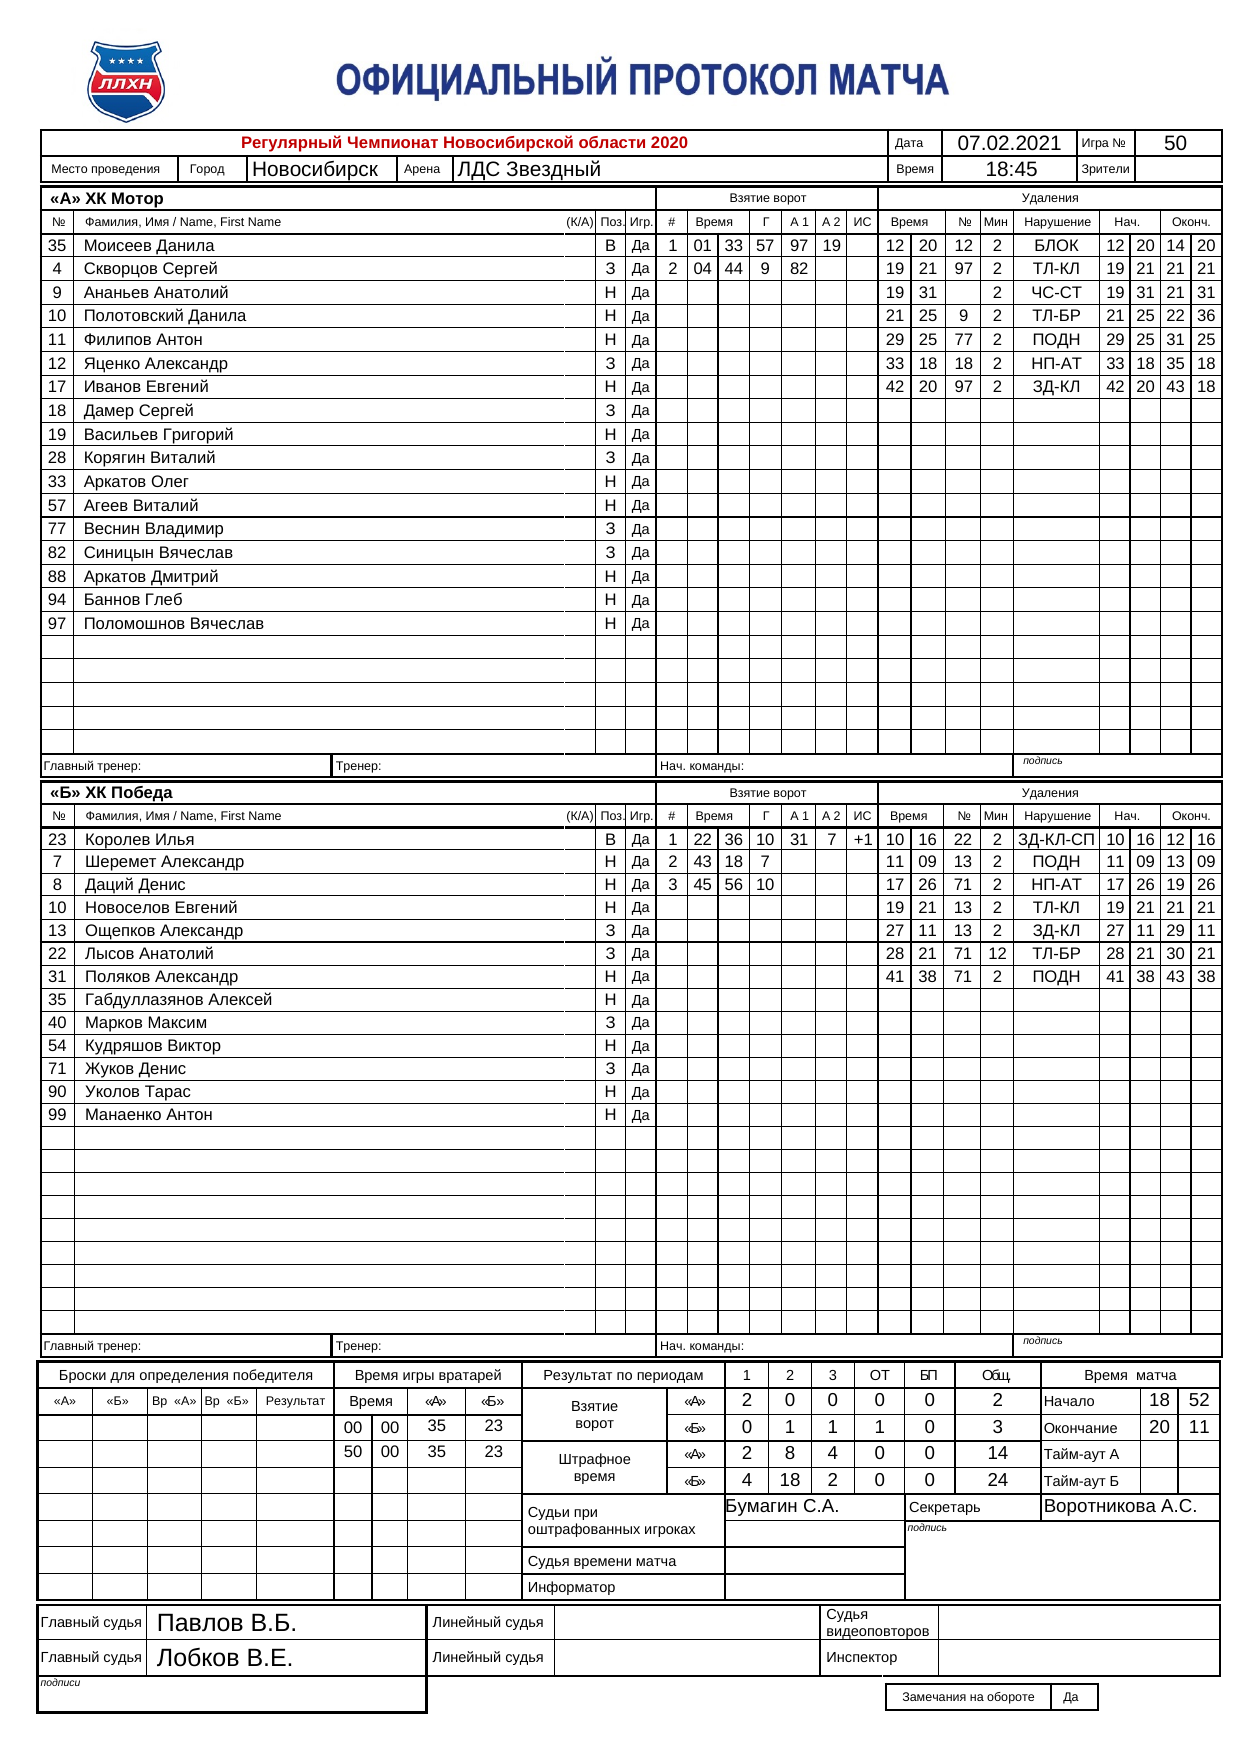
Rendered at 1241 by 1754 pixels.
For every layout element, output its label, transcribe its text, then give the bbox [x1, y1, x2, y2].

table_cell [883, 1677, 1220, 1681]
table_cell [1179, 1468, 1219, 1493]
table_cell [782, 1265, 815, 1287]
table_cell Тайм-аут А [1042, 1441, 1140, 1467]
table_cell 7 [42, 850, 74, 872]
table_cell 22 [1161, 305, 1190, 327]
table_cell 20 [1131, 376, 1160, 398]
table_cell [1131, 541, 1160, 564]
table_cell [816, 989, 846, 1011]
table_cell 0 [769, 1389, 811, 1413]
table_cell 11 [912, 920, 943, 941]
table_cell подпись [1014, 1335, 1221, 1356]
table_cell 3 [657, 874, 687, 895]
table_cell Н [596, 423, 625, 445]
table_cell [1014, 1288, 1099, 1310]
table_cell 12 [879, 235, 910, 256]
table_cell [750, 565, 781, 587]
table_cell [1192, 1219, 1221, 1241]
table_cell [816, 257, 846, 280]
table_cell [719, 376, 749, 398]
table_cell [816, 896, 846, 918]
table_header Взятие ворот [657, 188, 877, 209]
table_cell [565, 470, 595, 493]
table_cell [1100, 470, 1129, 493]
table_cell [1014, 659, 1099, 682]
table_cell [719, 305, 749, 327]
table_cell [688, 1242, 717, 1264]
table_cell [657, 376, 687, 398]
table_cell 71 [944, 966, 980, 987]
table_cell [257, 1574, 333, 1599]
table_cell [1192, 423, 1221, 445]
table_cell [847, 1288, 877, 1310]
table_cell [782, 588, 815, 611]
table_cell 90 [42, 1081, 74, 1103]
table_cell Да [626, 494, 655, 516]
table_cell Н [596, 328, 625, 351]
table_cell [719, 352, 749, 374]
table_cell 2 [981, 235, 1013, 256]
table_cell Ананьев Анатолий [74, 281, 564, 303]
table_cell [719, 399, 749, 422]
table_cell [1100, 1173, 1129, 1195]
table_cell Штрафное время [523, 1442, 666, 1493]
table_cell [202, 1494, 256, 1520]
table_cell [657, 423, 687, 445]
table_cell 23 [466, 1441, 521, 1467]
table_cell [719, 423, 749, 445]
table_cell [1131, 1173, 1160, 1195]
table_cell Баннов Глеб [74, 588, 564, 611]
table_cell [719, 1058, 749, 1079]
table_cell [596, 1219, 625, 1241]
table_cell [981, 399, 1013, 422]
table_cell [42, 1196, 74, 1218]
table_cell [726, 1521, 904, 1546]
table_cell [1100, 612, 1129, 634]
table_cell [719, 1173, 749, 1195]
table_cell [688, 376, 717, 398]
table_cell [1014, 730, 1099, 753]
table_cell [1161, 1104, 1190, 1126]
table_cell 28 [879, 943, 910, 964]
table_cell 25 [1131, 305, 1160, 327]
table_cell [565, 850, 595, 872]
table_cell [750, 376, 781, 398]
table_cell З [596, 352, 625, 374]
table_cell [719, 541, 749, 564]
table_cell [847, 352, 877, 374]
table_cell [750, 470, 781, 493]
table_cell [750, 1265, 781, 1287]
table_cell ТЛ-КЛ [1014, 896, 1099, 918]
table_cell [912, 1219, 943, 1241]
table_cell [750, 612, 781, 634]
table_cell 11 [1131, 920, 1160, 941]
table_cell [75, 1219, 564, 1241]
table_cell [912, 730, 945, 753]
table_cell [879, 1311, 910, 1333]
table_cell В [596, 235, 625, 256]
table_cell 71 [944, 874, 980, 895]
table_cell [719, 1035, 749, 1057]
table_cell Зрители [1078, 157, 1134, 181]
table_cell 21 [912, 943, 943, 964]
table_cell Уколов Тарас [75, 1081, 564, 1103]
table_cell 0 [905, 1415, 954, 1440]
table_cell [912, 1311, 943, 1333]
table_cell 31 [1161, 328, 1190, 351]
table_cell [782, 376, 815, 398]
table_cell [688, 730, 717, 753]
table_cell [1131, 730, 1160, 753]
table_cell Габдуллазянов Алексей [75, 989, 564, 1011]
table_cell [148, 1574, 201, 1599]
table_cell 29 [879, 328, 910, 351]
table_cell Место проведения [42, 157, 177, 181]
table_cell [688, 636, 717, 658]
table_cell [688, 920, 717, 941]
table_cell [981, 565, 1013, 587]
table_cell [1192, 446, 1221, 469]
table_cell [688, 328, 717, 351]
table_cell [202, 1547, 256, 1573]
table_cell [1179, 1441, 1219, 1467]
table_cell [1161, 518, 1190, 540]
table_cell 01 [688, 235, 717, 256]
table_cell 99 [42, 1104, 74, 1126]
table_cell 12 [1100, 235, 1129, 256]
table_cell [750, 707, 781, 729]
table_cell [1100, 1012, 1129, 1033]
table_cell [750, 989, 781, 1011]
table_cell Г [750, 211, 781, 233]
table_cell [688, 446, 717, 469]
table_header Дата [889, 131, 941, 155]
table_cell [782, 281, 815, 303]
table_cell [750, 943, 781, 964]
table_cell 52 [1179, 1389, 1219, 1413]
table_cell [944, 1265, 980, 1287]
table_header Общ. [956, 1363, 1040, 1387]
table_cell 82 [782, 257, 815, 280]
table_cell [879, 659, 910, 682]
table_cell [1014, 683, 1099, 706]
table_cell [750, 636, 781, 658]
table_cell [726, 1575, 904, 1599]
table_cell [596, 636, 625, 658]
table_cell [657, 920, 687, 941]
table_cell [946, 565, 980, 587]
table_cell [565, 1288, 595, 1310]
table_cell [1161, 989, 1190, 1011]
table_cell [1100, 446, 1129, 469]
table_cell [847, 1196, 877, 1218]
table_cell [750, 1219, 781, 1241]
table_cell 45 [688, 874, 717, 895]
table_header Игра № [1078, 131, 1134, 155]
table_cell [750, 281, 781, 303]
table_cell ЗД-КЛ [1014, 920, 1099, 941]
table_cell [719, 470, 749, 493]
table_cell [657, 1173, 687, 1195]
table_cell 14 [1161, 235, 1190, 256]
table_cell [946, 518, 980, 540]
table_cell [1131, 1081, 1160, 1103]
table_cell [1192, 518, 1221, 540]
table_cell [981, 1173, 1013, 1195]
table_cell [981, 1081, 1013, 1103]
table_cell [750, 1127, 781, 1149]
table_cell [657, 1219, 687, 1241]
table_cell [816, 1104, 846, 1126]
table_cell [565, 829, 595, 849]
table_cell [847, 683, 877, 706]
table_cell 21 [1100, 305, 1129, 327]
table_cell ПОДН [1014, 328, 1099, 351]
table_cell 1 [855, 1415, 904, 1440]
table_cell Линейный судья [428, 1640, 554, 1675]
table_cell Начало [1042, 1389, 1140, 1413]
table_cell [847, 1219, 877, 1241]
table_cell [816, 1311, 846, 1333]
table_cell [335, 1574, 371, 1599]
table_cell [688, 399, 717, 422]
table_cell 11 [1192, 920, 1221, 941]
table_cell [816, 1012, 846, 1033]
table_cell [719, 730, 749, 753]
table_cell Время [688, 211, 749, 233]
table_cell 36 [1192, 305, 1221, 327]
table_cell [782, 1173, 815, 1195]
table_cell [750, 399, 781, 422]
table_cell Главный судья [39, 1606, 146, 1639]
table_cell [816, 612, 846, 634]
table_cell [1192, 1081, 1221, 1103]
table_cell 41 [879, 966, 910, 987]
table_cell 4 [726, 1468, 768, 1493]
table_cell Да [626, 541, 655, 564]
table_cell 17 [1100, 874, 1129, 895]
table_cell [879, 1127, 910, 1149]
table_cell [565, 1035, 595, 1057]
table_cell [981, 1150, 1013, 1172]
table_cell [93, 1574, 147, 1599]
table_cell [782, 1127, 815, 1149]
table_cell Васильев Григорий [74, 423, 564, 445]
table_cell [1131, 636, 1160, 658]
table_cell 2 [981, 966, 1013, 987]
table_cell [719, 1127, 749, 1149]
table_cell [912, 470, 945, 493]
table_cell [1131, 470, 1160, 493]
table_cell [816, 1265, 846, 1287]
table_cell [847, 850, 877, 872]
table_cell [1014, 1196, 1099, 1218]
table_cell [657, 1012, 687, 1033]
table_cell [1100, 1196, 1129, 1218]
table_cell [565, 328, 595, 351]
table_cell [1141, 1468, 1177, 1493]
table_cell [1131, 399, 1160, 422]
table_cell [847, 470, 877, 493]
table_cell А 1 [782, 211, 815, 233]
table_cell [1014, 565, 1099, 587]
table_cell [782, 850, 815, 872]
table_cell [946, 612, 980, 634]
table_cell [879, 707, 910, 729]
table_cell 36 [719, 829, 749, 849]
table_cell [1100, 989, 1129, 1011]
table_cell Да [626, 1012, 655, 1033]
table_cell Новосибирск [248, 157, 396, 181]
table_cell Даций Денис [75, 874, 564, 895]
table_cell 33 [1100, 352, 1129, 374]
table_cell [42, 636, 73, 658]
table_cell Лобков В.Е. [147, 1640, 425, 1675]
table_cell Время [688, 805, 749, 826]
table_cell 26 [912, 874, 943, 895]
table_cell [1192, 588, 1221, 611]
table_cell 13 [944, 850, 980, 872]
table_cell Воротникова А.С. [1042, 1495, 1219, 1520]
table_cell «Б» [668, 1468, 724, 1493]
table_cell [879, 1265, 910, 1287]
table_cell 0 [855, 1468, 904, 1493]
table_cell [719, 1104, 749, 1126]
table_cell [879, 1196, 910, 1218]
table_cell Яценко Александр [74, 352, 564, 374]
table_cell [1161, 423, 1190, 445]
table_cell [847, 1012, 877, 1033]
table_cell [1131, 1196, 1160, 1218]
table_cell [688, 470, 717, 493]
table_cell 9 [42, 281, 73, 303]
table_cell [912, 1081, 943, 1103]
table_cell Скворцов Сергей [74, 257, 564, 280]
table_cell [596, 707, 625, 729]
table_cell 33 [42, 470, 73, 493]
table_cell 12 [1161, 829, 1190, 849]
table_cell [1100, 1242, 1129, 1264]
table_cell [1014, 1058, 1099, 1079]
table_cell [657, 281, 687, 303]
table_cell [782, 943, 815, 964]
table_cell 22 [688, 829, 717, 849]
table_cell 22 [42, 943, 74, 964]
table_cell Взятие ворот [523, 1389, 666, 1440]
table_cell [373, 1521, 407, 1546]
table_cell [944, 1219, 980, 1241]
table_cell [816, 707, 846, 729]
table_cell [626, 1265, 655, 1287]
table_cell [1161, 612, 1190, 634]
table_cell Нарушение [1014, 211, 1099, 233]
table_cell [847, 423, 877, 445]
table_cell 20 [1192, 235, 1221, 256]
table_cell [1131, 446, 1160, 469]
table_cell [750, 1012, 781, 1033]
table_cell [847, 966, 877, 987]
table_cell 29 [1100, 328, 1129, 351]
table_cell [75, 1173, 564, 1195]
table_cell [1192, 1265, 1221, 1287]
table_cell 16 [912, 829, 943, 849]
table_cell [912, 1127, 943, 1149]
table_cell [816, 470, 846, 493]
table_cell [847, 896, 877, 918]
table_cell [750, 1196, 781, 1218]
table_cell 0 [855, 1389, 904, 1413]
table_cell [981, 683, 1013, 706]
table_cell [626, 1150, 655, 1172]
table_cell [816, 565, 846, 587]
table_cell ПОДН [1014, 850, 1099, 872]
table_cell 41 [1100, 966, 1129, 987]
table_cell 20 [1141, 1415, 1177, 1440]
table_cell [782, 1196, 815, 1218]
table_cell Н [596, 874, 625, 895]
table_cell Да [626, 829, 655, 849]
table_cell [565, 1012, 595, 1033]
table_cell 25 [912, 328, 945, 351]
table_cell [816, 874, 846, 895]
table_cell [39, 1416, 92, 1440]
table_cell [42, 1127, 74, 1149]
table_header Взятие ворот [657, 783, 877, 803]
table_cell [335, 1494, 371, 1520]
table_cell [42, 707, 73, 729]
table_cell З [596, 1058, 625, 1079]
table_cell [466, 1494, 521, 1520]
table_cell [626, 707, 655, 729]
table_cell [847, 730, 877, 753]
table_cell 13 [944, 920, 980, 941]
table_cell Судьи при оштрафованных игроках [523, 1495, 724, 1546]
table_cell [782, 1219, 815, 1241]
table_cell [565, 257, 595, 280]
table_cell Да [626, 399, 655, 422]
table_cell [657, 1035, 687, 1057]
table_cell [565, 352, 595, 374]
table_cell [719, 1150, 749, 1172]
table_cell Да [626, 257, 655, 280]
table_cell [148, 1494, 201, 1520]
table_cell [657, 1058, 687, 1079]
table_cell [1014, 612, 1099, 634]
table_cell [75, 1150, 564, 1172]
table_cell [1192, 636, 1221, 658]
table_cell [93, 1521, 147, 1546]
table_cell [912, 636, 945, 658]
table_cell Филипов Антон [74, 328, 564, 351]
table_cell [1131, 518, 1160, 540]
table_cell 31 [42, 966, 74, 987]
table_cell 7 [750, 850, 781, 872]
table_cell [335, 1547, 371, 1573]
table_cell [688, 281, 717, 303]
table_cell 0 [905, 1389, 954, 1413]
table_cell [202, 1468, 256, 1493]
table_cell 1 [812, 1415, 854, 1440]
table_cell [596, 1242, 625, 1264]
table_cell [1131, 565, 1160, 587]
table_cell 2 [981, 920, 1013, 941]
table_cell [1014, 636, 1099, 658]
table_cell [1161, 470, 1190, 493]
table_cell [202, 1574, 256, 1599]
table_cell 10 [42, 896, 74, 918]
table_cell № [946, 211, 980, 233]
table_cell [1014, 494, 1099, 516]
table_cell [1192, 707, 1221, 729]
table_cell [912, 1288, 943, 1310]
table_cell 57 [42, 494, 73, 516]
table_cell 42 [879, 376, 910, 398]
table_cell 28 [42, 446, 73, 469]
table_cell 0 [905, 1468, 954, 1493]
table_cell [657, 612, 687, 634]
table_cell [1100, 588, 1129, 611]
table_cell 19 [42, 423, 73, 445]
table_cell [816, 966, 846, 987]
table_cell [408, 1521, 465, 1546]
table_cell [816, 281, 846, 303]
table_cell [944, 1150, 980, 1172]
table_cell [782, 1150, 815, 1172]
table_cell [257, 1441, 333, 1467]
table_cell [750, 966, 781, 987]
table_cell [1014, 399, 1099, 422]
table_cell [1100, 730, 1129, 753]
table_cell Н [596, 989, 625, 1011]
table_cell [981, 423, 1013, 445]
table_cell 35 [1161, 352, 1190, 374]
table_cell [946, 399, 980, 422]
table_cell [782, 305, 815, 327]
table_cell [782, 1058, 815, 1079]
table_cell [750, 1104, 781, 1126]
table_cell [750, 1058, 781, 1079]
table_header ОТ [855, 1363, 904, 1387]
table_cell 33 [719, 235, 749, 256]
table_cell Тайм-аут Б [1042, 1468, 1140, 1493]
table_cell [912, 494, 945, 516]
table_cell [912, 446, 945, 469]
table_cell [719, 659, 749, 682]
table_cell ЗД-КЛ [1014, 376, 1099, 398]
table_cell подпись [1014, 755, 1221, 776]
table_cell [257, 1547, 333, 1573]
table_cell [719, 446, 749, 469]
table_cell 35 [42, 989, 74, 1011]
table_cell 11 [879, 850, 910, 872]
table_cell 2 [981, 850, 1013, 872]
table_cell [719, 588, 749, 611]
table_cell [981, 541, 1013, 564]
table_cell 25 [912, 305, 945, 327]
table_cell 19 [1100, 257, 1129, 280]
table_cell [657, 1104, 687, 1126]
table_cell [688, 896, 717, 918]
table_cell [1161, 565, 1190, 587]
table_cell [1161, 1265, 1190, 1287]
table_cell [981, 1242, 1013, 1264]
table_header Удаления [879, 783, 1221, 803]
table_cell [688, 1173, 717, 1195]
table_cell Арена [398, 157, 452, 181]
table_cell [466, 1547, 521, 1573]
table_cell З [596, 257, 625, 280]
table_cell [981, 470, 1013, 493]
table_cell 29 [1161, 920, 1190, 941]
table_cell [879, 1150, 910, 1172]
table_cell [750, 494, 781, 516]
table_cell Фамилия, Имя / Name, First Name [74, 211, 565, 233]
table_cell [782, 966, 815, 987]
table_cell [565, 399, 595, 422]
table_cell 18 [42, 399, 73, 422]
table_cell Жуков Денис [75, 1058, 564, 1079]
table_cell [946, 636, 980, 658]
table_cell Нарушение [1014, 805, 1099, 826]
table_cell Н [596, 281, 625, 303]
table_cell 21 [1131, 943, 1160, 964]
table_cell [42, 1288, 74, 1310]
table_cell [626, 659, 655, 682]
table_cell [782, 896, 815, 918]
table_cell [816, 1242, 846, 1264]
table_cell [944, 1173, 980, 1195]
table_cell [688, 1081, 717, 1103]
table_cell [565, 494, 595, 516]
table_cell [719, 1196, 749, 1218]
table_cell [1161, 399, 1190, 422]
table_cell 9 [750, 257, 781, 280]
table_cell [847, 1104, 877, 1126]
table_cell 2 [981, 829, 1013, 849]
table_cell [1131, 1150, 1160, 1172]
table_cell 43 [688, 850, 717, 872]
table_cell [847, 874, 877, 895]
table_cell [879, 1173, 910, 1195]
table_cell 18 [1192, 376, 1221, 398]
table_cell [1131, 1035, 1160, 1057]
table_cell 35 [408, 1441, 465, 1467]
table_cell Нач. команды: [657, 1335, 1012, 1356]
table_cell [946, 707, 980, 729]
table_cell [944, 1311, 980, 1333]
table_cell [1161, 1127, 1190, 1149]
table_cell [719, 1311, 749, 1333]
table_cell [1131, 1242, 1160, 1264]
table_cell [816, 1081, 846, 1103]
table_cell 20 [912, 376, 945, 398]
table_cell [750, 1035, 781, 1057]
table_cell ТЛ-КЛ [1014, 257, 1099, 280]
table_cell Нач. [1100, 211, 1160, 233]
table_cell [75, 1196, 564, 1218]
table_cell [879, 518, 910, 540]
table_cell Да [626, 423, 655, 445]
table_cell 77 [946, 328, 980, 351]
table_cell 38 [1131, 966, 1160, 987]
table_cell 17 [879, 874, 910, 895]
table_cell 8 [42, 874, 74, 895]
table_cell [657, 730, 687, 753]
table_cell 21 [1192, 896, 1221, 918]
table_cell # [657, 805, 687, 826]
table_cell [946, 423, 980, 445]
table_cell 2 [812, 1468, 854, 1493]
table_cell [750, 1173, 781, 1195]
table_cell [782, 541, 815, 564]
table_cell [1192, 1150, 1221, 1172]
table_cell НП-АТ [1014, 874, 1099, 895]
table_cell [1014, 470, 1099, 493]
table_cell 18 [1192, 352, 1221, 374]
table_cell Тренер: [333, 1335, 655, 1356]
table_cell Да [626, 920, 655, 941]
table_cell [1192, 494, 1221, 516]
table_cell [565, 1150, 595, 1172]
table_cell [879, 1012, 910, 1033]
table_cell 10 [750, 829, 781, 849]
table_cell [750, 659, 781, 682]
table_cell [981, 1012, 1013, 1033]
table_cell [879, 683, 910, 706]
table_cell [1161, 1196, 1190, 1218]
table_cell [1161, 1288, 1190, 1310]
table_cell [688, 943, 717, 964]
table_cell [626, 1196, 655, 1218]
table_cell 8 [769, 1442, 811, 1467]
table_cell Н [596, 470, 625, 493]
table_cell [912, 588, 945, 611]
table_cell [688, 612, 717, 634]
table_cell [1192, 541, 1221, 564]
table_cell 21 [912, 257, 945, 280]
table_cell Время [879, 211, 945, 233]
table_cell [946, 541, 980, 564]
table_cell [1014, 1219, 1099, 1241]
table_cell (К/А) [565, 211, 595, 233]
table_cell [688, 989, 717, 1011]
table_cell [719, 989, 749, 1011]
table_cell [74, 659, 564, 682]
table_header Время матча [1042, 1363, 1219, 1387]
table_cell Оконч. [1161, 805, 1221, 826]
table_cell [565, 1311, 595, 1333]
table_cell [946, 683, 980, 706]
table_cell [657, 896, 687, 918]
table_cell [657, 305, 687, 327]
table_cell 16 [1131, 829, 1160, 849]
table_cell [981, 989, 1013, 1011]
table_cell 2 [981, 874, 1013, 895]
table_cell 21 [912, 896, 943, 918]
table_cell [688, 1196, 717, 1218]
table_cell [1192, 399, 1221, 422]
table_cell [816, 376, 846, 398]
table_cell [1136, 157, 1221, 181]
table_cell (К/А) [565, 805, 595, 826]
table_cell [74, 636, 564, 658]
table_cell [657, 707, 687, 729]
table_cell [912, 707, 945, 729]
table_cell [879, 588, 910, 611]
table_cell [816, 446, 846, 469]
table_cell [1161, 1242, 1190, 1264]
table_cell [688, 423, 717, 445]
table_cell [1192, 1012, 1221, 1033]
table_cell [847, 235, 877, 256]
table_cell [944, 1035, 980, 1057]
table_cell [912, 565, 945, 587]
table_cell [879, 1288, 910, 1310]
table_cell [148, 1521, 201, 1546]
table_cell [688, 518, 717, 540]
table_cell [74, 730, 564, 753]
table_cell [847, 1035, 877, 1057]
table_cell [565, 1058, 595, 1079]
table_cell Н [596, 1081, 625, 1103]
table_cell [944, 1012, 980, 1033]
table_cell [657, 1311, 687, 1333]
table_cell [1131, 1058, 1160, 1079]
table_cell В [596, 829, 625, 849]
table_cell [912, 1242, 943, 1264]
table_cell [626, 683, 655, 706]
table_cell [373, 1468, 407, 1493]
table_cell Кудряшов Виктор [75, 1035, 564, 1057]
table_cell 10 [1100, 829, 1129, 849]
table_cell [782, 659, 815, 682]
table_cell [782, 565, 815, 587]
table_cell 31 [782, 829, 815, 849]
table_cell [688, 541, 717, 564]
table_cell Да [626, 565, 655, 587]
table_cell «А» [668, 1389, 724, 1413]
table_cell [912, 1173, 943, 1195]
table_cell [1100, 1127, 1129, 1149]
table_cell 2 [726, 1389, 768, 1413]
table_cell Да [626, 1058, 655, 1079]
table_cell 09 [912, 850, 943, 872]
table_cell [1192, 1058, 1221, 1079]
table_cell подписи [39, 1677, 425, 1711]
table_cell 97 [946, 257, 980, 280]
table_cell [657, 659, 687, 682]
table_cell [750, 518, 781, 540]
table_cell [719, 1242, 749, 1264]
table_cell [816, 588, 846, 611]
table_cell [688, 1058, 717, 1079]
table_cell [335, 1521, 371, 1546]
table_cell [1014, 1104, 1099, 1126]
table_cell [912, 1058, 943, 1079]
table_cell ТЛ-БР [1014, 305, 1099, 327]
table_cell [202, 1416, 256, 1440]
table_cell [1192, 1127, 1221, 1149]
table_cell [912, 1150, 943, 1172]
table_cell Инспектор [821, 1640, 938, 1675]
table_cell 77 [42, 518, 73, 540]
table_cell [1161, 1035, 1190, 1057]
table_cell [688, 966, 717, 987]
table_cell [1192, 683, 1221, 706]
table_cell [816, 636, 846, 658]
table_cell +1 [847, 829, 877, 849]
table_cell 71 [944, 943, 980, 964]
table_cell [816, 1219, 846, 1241]
table_cell [879, 494, 910, 516]
table_cell З [596, 518, 625, 540]
table_cell 4 [42, 257, 73, 280]
table_cell 19 [879, 896, 910, 918]
table_cell [688, 565, 717, 587]
table_cell [1131, 1311, 1160, 1333]
table_cell [565, 707, 595, 729]
table_cell [565, 235, 595, 256]
table_cell [1131, 423, 1160, 445]
table_cell Поломошнов Вячеслав [74, 612, 564, 634]
table_cell 13 [944, 896, 980, 918]
table_header 50 [1136, 131, 1221, 155]
table_cell [912, 1104, 943, 1126]
table_cell [719, 966, 749, 987]
table_header «А» ХК Мотор [42, 188, 655, 209]
table_cell [816, 399, 846, 422]
table_cell [555, 1606, 819, 1639]
table_cell Поз. [596, 211, 625, 233]
table_cell [816, 683, 846, 706]
table_cell [596, 1173, 625, 1195]
table_cell [42, 1173, 74, 1195]
table_cell [782, 399, 815, 422]
table_cell [657, 399, 687, 422]
table_cell Да [626, 281, 655, 303]
table_cell ИС [847, 805, 877, 826]
table_cell [816, 1035, 846, 1057]
table_cell [596, 659, 625, 682]
table_cell Да [626, 896, 655, 918]
table_cell 17 [42, 376, 73, 398]
table_cell [816, 305, 846, 327]
table_cell [1100, 1311, 1129, 1333]
table_cell 43 [1161, 376, 1190, 398]
table_cell 43 [1161, 966, 1190, 987]
table_cell [202, 1521, 256, 1546]
table_header Замечания на обороте [887, 1685, 1050, 1709]
table_cell 26 [1131, 874, 1160, 895]
table_cell 00 [373, 1441, 407, 1467]
table_cell [782, 328, 815, 351]
table_cell 16 [1192, 829, 1221, 849]
table_cell [657, 470, 687, 493]
table_cell [565, 636, 595, 658]
table_cell [657, 1127, 687, 1149]
table_cell 21 [1131, 896, 1160, 918]
table_cell [750, 423, 781, 445]
table_header 2 [769, 1363, 811, 1387]
table_cell 14 [956, 1442, 1040, 1467]
table_cell 71 [42, 1058, 74, 1079]
table_cell Время [879, 805, 943, 826]
table_cell [981, 446, 1013, 469]
table_cell [1131, 1288, 1160, 1310]
table_cell [750, 588, 781, 611]
table_cell [879, 730, 910, 753]
table_cell 11 [1100, 850, 1129, 872]
table_cell [847, 494, 877, 516]
table_cell [782, 470, 815, 493]
table_cell [466, 1468, 521, 1493]
table_cell [42, 1219, 74, 1241]
table_cell [816, 352, 846, 374]
table_cell [847, 305, 877, 327]
table_cell [782, 352, 815, 374]
table_cell Окончание [1042, 1415, 1140, 1440]
table_cell 21 [1131, 257, 1160, 280]
table_cell [944, 1288, 980, 1310]
table_cell [750, 896, 781, 918]
table_cell Н [596, 896, 625, 918]
table_cell [782, 518, 815, 540]
table_cell 21 [1161, 257, 1190, 280]
table_header 07.02.2021 [943, 131, 1076, 155]
table_cell 35 [42, 235, 73, 256]
table_cell Аркатов Дмитрий [74, 565, 564, 587]
table_cell [565, 874, 595, 895]
table_cell 21 [1192, 943, 1221, 964]
table_cell Полотовский Данила [74, 305, 564, 327]
table_cell [42, 1311, 74, 1333]
table_cell [1100, 518, 1129, 540]
table_cell Да [626, 376, 655, 398]
table_cell [1192, 1173, 1221, 1195]
table_cell [565, 588, 595, 611]
table_cell Марков Максим [75, 1012, 564, 1033]
table_cell Вр «А» [148, 1389, 201, 1413]
table_cell [657, 1242, 687, 1264]
table_cell [879, 636, 910, 658]
table_cell Н [596, 850, 625, 872]
table_cell 2 [981, 896, 1013, 918]
table_cell 18 [1131, 352, 1160, 374]
table_cell [750, 541, 781, 564]
table_cell ТЛ-БР [1014, 943, 1099, 964]
table_cell Да [626, 874, 655, 895]
table_cell [1192, 1311, 1221, 1333]
table_cell [1014, 1173, 1099, 1195]
table_cell [626, 1288, 655, 1310]
table_cell [847, 1173, 877, 1195]
table_cell [688, 305, 717, 327]
table_cell [750, 1242, 781, 1264]
table_cell [816, 1150, 846, 1172]
table_cell 20 [912, 235, 945, 256]
table_cell Судья времени матча [523, 1548, 724, 1573]
table_cell 21 [1161, 281, 1190, 303]
table_cell [565, 966, 595, 987]
table_cell 56 [719, 874, 749, 895]
table_cell [946, 588, 980, 611]
table_cell [257, 1468, 333, 1493]
table_cell 11 [1179, 1415, 1219, 1440]
table_cell [912, 989, 943, 1011]
table_cell [719, 1265, 749, 1287]
table_cell [565, 1081, 595, 1103]
table_cell [847, 989, 877, 1011]
table_cell 12 [42, 352, 73, 374]
table_cell [879, 612, 910, 634]
table_cell [657, 588, 687, 611]
table_cell 57 [750, 235, 781, 256]
table_cell [782, 1311, 815, 1333]
table_cell Да [626, 518, 655, 540]
table_cell Синицын Вячеслав [74, 541, 564, 564]
table_cell [1131, 683, 1160, 706]
table_cell [782, 683, 815, 706]
table_cell Шеремет Александр [75, 850, 564, 872]
table_cell Корягин Виталий [74, 446, 564, 469]
table_cell [981, 636, 1013, 658]
table_cell 9 [946, 305, 980, 327]
table_cell Н [596, 494, 625, 516]
table_cell [657, 636, 687, 658]
table_cell 2 [657, 850, 687, 872]
table_cell [816, 1058, 846, 1079]
table_cell [816, 541, 846, 564]
table_cell [373, 1494, 407, 1520]
table_cell [719, 612, 749, 634]
table_cell [688, 494, 717, 516]
table_cell [1161, 1012, 1190, 1033]
table_cell [750, 1081, 781, 1103]
table_cell [688, 588, 717, 611]
table_cell [816, 423, 846, 445]
table_cell [847, 1058, 877, 1079]
table_cell [657, 966, 687, 987]
table_cell [782, 446, 815, 469]
table_cell [93, 1441, 147, 1467]
table_cell «А» [408, 1389, 465, 1413]
table_cell [981, 588, 1013, 611]
table_cell [657, 943, 687, 964]
table_cell [816, 920, 846, 941]
table_header Регулярный Чемпионат Новосибирской области 2020 [42, 131, 887, 155]
table_header 3 [812, 1363, 854, 1387]
table_cell 26 [1192, 874, 1221, 895]
table_cell [565, 612, 595, 634]
table_cell [879, 989, 910, 1011]
table_cell [1161, 1219, 1190, 1241]
table_cell [596, 1288, 625, 1310]
table_cell 18:45 [943, 157, 1076, 181]
table_cell [847, 376, 877, 398]
table_cell 09 [1131, 850, 1160, 872]
table_cell 31 [912, 281, 945, 303]
table_cell [879, 1242, 910, 1264]
table_cell [565, 446, 595, 469]
table_cell Манаенко Антон [75, 1104, 564, 1126]
table_cell [879, 1035, 910, 1057]
table_cell [816, 328, 846, 351]
table_cell 0 [726, 1415, 768, 1440]
table_cell [912, 541, 945, 564]
table_cell [42, 683, 73, 706]
table_cell [782, 636, 815, 658]
table_cell [944, 1242, 980, 1264]
table_cell [657, 565, 687, 587]
table_cell [202, 1441, 256, 1467]
table_cell [1131, 1012, 1160, 1033]
table_cell Н [596, 1104, 625, 1126]
table_cell [816, 850, 846, 872]
table_cell [74, 683, 564, 706]
table_cell НП-АТ [1014, 352, 1099, 374]
table_header БП [905, 1363, 954, 1387]
table_cell Время [335, 1389, 407, 1413]
table_cell «Б» [93, 1389, 147, 1413]
table_cell [596, 1196, 625, 1218]
table_cell [1192, 1035, 1221, 1057]
table_cell [981, 707, 1013, 729]
table_cell 27 [879, 920, 910, 941]
table_cell [565, 896, 595, 918]
table_cell Нач. команды: [657, 755, 1012, 776]
table_cell [981, 1058, 1013, 1079]
table_cell Иванов Евгений [74, 376, 564, 398]
table_cell 54 [42, 1035, 74, 1057]
table_cell 12 [946, 235, 980, 256]
table_cell 19 [1100, 281, 1129, 303]
table_cell [596, 1311, 625, 1333]
table_cell [1192, 565, 1221, 587]
table_cell 10 [42, 305, 73, 327]
table_cell 31 [1192, 281, 1221, 303]
table_cell [596, 730, 625, 753]
table_cell 1 [657, 235, 687, 256]
table_cell [782, 1288, 815, 1310]
table_cell [847, 636, 877, 658]
table_cell 00 [335, 1416, 371, 1440]
table_cell [816, 659, 846, 682]
table_cell № [944, 805, 980, 826]
table_cell [879, 541, 910, 564]
table_cell [782, 1035, 815, 1057]
table_cell [912, 518, 945, 540]
table_cell [75, 1288, 564, 1310]
table_cell 1 [769, 1415, 811, 1440]
table_cell 18 [769, 1468, 811, 1493]
table_cell 21 [879, 305, 910, 327]
table_cell [816, 1288, 846, 1310]
table_cell [946, 730, 980, 753]
table_cell [1100, 494, 1129, 516]
table_cell [879, 446, 910, 469]
table_cell Да [626, 1035, 655, 1057]
table_cell Да [626, 989, 655, 1011]
table_cell [719, 896, 749, 918]
table_cell Да [626, 612, 655, 634]
table_cell [1100, 1150, 1129, 1172]
table_cell 2 [981, 376, 1013, 398]
table_cell [1014, 1035, 1099, 1057]
table_cell [1161, 730, 1190, 753]
table_cell Н [596, 565, 625, 587]
table_cell 94 [42, 588, 73, 611]
table_cell Новоселов Евгений [75, 896, 564, 918]
table_cell [981, 1127, 1013, 1149]
table_cell [1100, 659, 1129, 682]
table_cell Веснин Владимир [74, 518, 564, 540]
table_cell [847, 943, 877, 964]
table_cell [1014, 707, 1099, 729]
table_cell Лысов Анатолий [75, 943, 564, 964]
table_cell [335, 1468, 371, 1493]
table_cell [847, 1242, 877, 1264]
table_cell [688, 1311, 717, 1333]
table_cell [879, 1058, 910, 1079]
table_cell 2 [956, 1389, 1040, 1413]
table_cell [1100, 423, 1129, 445]
table_cell [42, 659, 73, 682]
table_cell З [596, 920, 625, 941]
table_cell [657, 1150, 687, 1172]
table_cell [565, 541, 595, 564]
table_cell [782, 920, 815, 941]
table_cell Да [626, 966, 655, 987]
table_cell [1161, 541, 1190, 564]
table_cell [1192, 1242, 1221, 1264]
table_cell [1100, 399, 1129, 422]
table_cell [847, 399, 877, 422]
table_cell [1192, 612, 1221, 634]
table_cell [565, 305, 595, 327]
table_cell [657, 1081, 687, 1103]
table_cell [1192, 470, 1221, 493]
table_cell [565, 1265, 595, 1287]
table_cell [981, 612, 1013, 634]
table_cell [782, 989, 815, 1011]
table_cell [847, 1311, 877, 1333]
table_cell Главный тренер: [42, 755, 330, 776]
table_cell [981, 1104, 1013, 1126]
table_cell № [42, 211, 73, 233]
table_cell [1014, 1012, 1099, 1033]
table_cell [939, 1640, 1219, 1675]
table_cell [1100, 565, 1129, 587]
table_cell Н [596, 966, 625, 987]
table_cell 04 [688, 257, 717, 280]
table_cell 22 [944, 829, 980, 849]
table_cell [74, 707, 564, 729]
table_cell 28 [1100, 943, 1129, 964]
table_cell 2 [657, 257, 687, 280]
table_cell Да [626, 943, 655, 964]
table_cell [981, 1196, 1013, 1218]
table_cell [946, 494, 980, 516]
table_cell [847, 588, 877, 611]
table_cell [257, 1416, 333, 1440]
table_cell [750, 328, 781, 351]
table_cell [1100, 541, 1129, 564]
table_cell [93, 1416, 147, 1440]
table_cell [1161, 588, 1190, 611]
table_cell [657, 352, 687, 374]
table_cell [688, 1288, 717, 1310]
table_cell [565, 376, 595, 398]
table_cell [657, 446, 687, 469]
table_cell [257, 1494, 333, 1520]
table_cell [565, 1104, 595, 1126]
table_cell [39, 1494, 92, 1520]
table_cell ПОДН [1014, 966, 1099, 987]
table_cell [688, 1035, 717, 1057]
table_cell [93, 1494, 147, 1520]
table_cell Да [626, 1081, 655, 1103]
table_cell [750, 352, 781, 374]
table_cell [75, 1311, 564, 1333]
table_cell Время [889, 157, 941, 181]
table_cell [626, 730, 655, 753]
table_cell Да [626, 352, 655, 374]
table_cell [847, 565, 877, 587]
table_cell Результат [257, 1389, 333, 1413]
table_cell [93, 1547, 147, 1573]
table_cell [39, 1468, 92, 1493]
table_cell 2 [981, 328, 1013, 351]
table_cell [847, 1265, 877, 1287]
table_cell [39, 1547, 92, 1573]
table_cell [879, 423, 910, 445]
table_cell [1100, 1035, 1129, 1057]
table_cell 2 [981, 281, 1013, 303]
table_cell [565, 920, 595, 941]
table_cell [626, 636, 655, 658]
table_cell [626, 1242, 655, 1264]
table_cell [93, 1468, 147, 1493]
table_cell ИС [847, 211, 877, 233]
table_cell [1192, 1104, 1221, 1126]
table_cell [946, 446, 980, 469]
table_cell [1099, 1682, 1220, 1711]
table_cell Игр. [626, 211, 655, 233]
table_cell [565, 1242, 595, 1264]
table_cell [596, 1265, 625, 1287]
table_cell [816, 730, 846, 753]
table_cell Поляков Александр [75, 966, 564, 987]
table_cell [42, 1242, 74, 1264]
table_cell [75, 1242, 564, 1264]
table_cell 18 [912, 352, 945, 374]
table_cell [719, 281, 749, 303]
table_cell [565, 683, 595, 706]
table_cell БЛОК [1014, 235, 1099, 256]
table_cell [1100, 1265, 1129, 1287]
table_cell [912, 423, 945, 445]
table_cell ЛДС Звездный [454, 157, 887, 181]
table_cell [1100, 1058, 1129, 1079]
table_cell [1131, 612, 1160, 634]
table_cell [688, 707, 717, 729]
table_cell [42, 730, 73, 753]
table_cell [944, 1081, 980, 1103]
table_cell [847, 1081, 877, 1103]
table_cell [847, 446, 877, 469]
table_cell [750, 730, 781, 753]
table_cell 31 [1131, 281, 1160, 303]
table_cell [750, 1311, 781, 1333]
table_cell [782, 423, 815, 445]
table_cell [782, 1012, 815, 1033]
table_cell [750, 446, 781, 469]
table_cell 97 [42, 612, 73, 634]
table_cell Судья видеоповторов [821, 1606, 938, 1639]
table_cell 7 [816, 829, 846, 849]
table_cell Да [626, 328, 655, 351]
table_cell [1014, 1242, 1099, 1264]
table_cell [1131, 659, 1160, 682]
table_cell [1014, 1150, 1099, 1172]
table_cell [944, 1127, 980, 1149]
table_cell № [42, 805, 74, 826]
table_cell З [596, 446, 625, 469]
table_cell [750, 1150, 781, 1172]
table_cell Ощепков Александр [75, 920, 564, 941]
table_cell [1131, 1265, 1160, 1287]
table_cell Н [596, 1035, 625, 1057]
table_cell [879, 565, 910, 587]
table_cell Да [626, 588, 655, 611]
table_cell Г [750, 805, 781, 826]
table_cell [688, 659, 717, 682]
table_cell 82 [42, 541, 73, 564]
table_cell Аркатов Олег [74, 470, 564, 493]
table_cell 13 [42, 920, 74, 941]
table_cell [981, 659, 1013, 682]
table_cell 18 [719, 850, 749, 872]
table_cell 23 [42, 829, 74, 849]
table_cell Главный тренер: [42, 1335, 330, 1356]
table_cell 97 [946, 376, 980, 398]
table_cell [408, 1574, 465, 1599]
table_cell [596, 1127, 625, 1149]
table_cell [1014, 1311, 1099, 1333]
table_cell 2 [981, 305, 1013, 327]
table_cell 0 [812, 1389, 854, 1413]
table_cell [944, 1104, 980, 1126]
table_cell [719, 636, 749, 658]
table_cell [1100, 1081, 1129, 1103]
table_cell [847, 612, 877, 634]
table_cell [719, 943, 749, 964]
table_cell [750, 683, 781, 706]
table_cell [981, 494, 1013, 516]
table_cell [912, 612, 945, 634]
table_cell [565, 1219, 595, 1241]
table_cell [816, 943, 846, 964]
table_cell [1014, 423, 1099, 445]
table_cell [1131, 588, 1160, 611]
table_cell Да [626, 235, 655, 256]
table_cell 11 [42, 328, 73, 351]
table_cell Нач. [1100, 805, 1160, 826]
table_cell 18 [1141, 1389, 1177, 1413]
table_cell 42 [1100, 376, 1129, 398]
table_cell 30 [1161, 943, 1190, 964]
table_cell [719, 683, 749, 706]
table_cell [373, 1547, 407, 1573]
table_header Время игры вратарей [335, 1363, 521, 1387]
table_cell Агеев Виталий [74, 494, 564, 516]
table_cell [626, 1173, 655, 1195]
table_cell [657, 518, 687, 540]
table_cell [750, 305, 781, 327]
table_cell [1014, 989, 1099, 1011]
table_cell [1100, 1219, 1129, 1241]
table_cell 19 [879, 281, 910, 303]
table_cell 21 [1192, 257, 1221, 280]
table_cell «Б » [466, 1389, 521, 1413]
table_cell [944, 989, 980, 1011]
table_cell А 2 [816, 211, 846, 233]
table_cell [657, 328, 687, 351]
table_cell [782, 494, 815, 516]
table_cell [39, 1574, 92, 1599]
table_cell [981, 518, 1013, 540]
table_cell 88 [42, 565, 73, 587]
table_cell Н [596, 612, 625, 634]
table_cell [782, 874, 815, 895]
table_cell [1161, 1173, 1190, 1195]
table_cell [1131, 1104, 1160, 1126]
table_cell 33 [879, 352, 910, 374]
table_cell [688, 1104, 717, 1126]
table_cell [912, 399, 945, 422]
table_cell 19 [1100, 896, 1129, 918]
table_cell [1161, 707, 1190, 729]
table_cell [565, 281, 595, 303]
table_cell [1192, 1196, 1221, 1218]
table_cell [719, 1081, 749, 1103]
table_cell [466, 1521, 521, 1546]
table_cell [1131, 494, 1160, 516]
table_cell ЗД-КЛ-СП [1014, 829, 1099, 849]
table_cell [42, 1265, 74, 1287]
table_cell 0 [855, 1442, 904, 1467]
table_cell [565, 518, 595, 540]
table_cell [1192, 659, 1221, 682]
table_header Результат по периодам [523, 1363, 724, 1387]
table_cell [39, 1521, 92, 1546]
table_cell [1161, 1058, 1190, 1079]
table_cell [719, 565, 749, 587]
table_cell [981, 1265, 1013, 1287]
table_cell [879, 1081, 910, 1103]
table_cell [912, 1035, 943, 1057]
table_cell [981, 730, 1013, 753]
table_cell 40 [42, 1012, 74, 1033]
table_cell 19 [1161, 874, 1190, 895]
table_cell З [596, 399, 625, 422]
table_cell [847, 1127, 877, 1149]
table_cell [688, 1012, 717, 1033]
table_cell Н [596, 376, 625, 398]
table_cell [879, 399, 910, 422]
table_cell 2 [981, 352, 1013, 374]
table_cell [565, 423, 595, 445]
table_cell Игр. [626, 805, 655, 826]
table_cell 35 [408, 1416, 465, 1440]
table_cell [42, 1150, 74, 1172]
table_cell [75, 1265, 564, 1287]
table_cell 2 [981, 257, 1013, 280]
table_cell [782, 730, 815, 753]
table_cell [565, 989, 595, 1011]
table_cell [657, 1265, 687, 1287]
table_header Броски для определения победителя [39, 1363, 333, 1387]
table_cell 19 [816, 235, 846, 256]
table_cell [879, 470, 910, 493]
table_cell 25 [1192, 328, 1221, 351]
table_cell [847, 707, 877, 729]
table_cell 19 [879, 257, 910, 280]
table_cell [719, 707, 749, 729]
table_cell 2 [726, 1442, 768, 1467]
table_cell [946, 470, 980, 493]
table_cell [1131, 707, 1160, 729]
table_cell [626, 1127, 655, 1149]
table_cell [39, 1441, 92, 1467]
table_cell Да [626, 470, 655, 493]
table_cell [782, 707, 815, 729]
table_cell [565, 565, 595, 587]
table_cell А 2 [816, 805, 846, 826]
table_cell 12 [981, 943, 1013, 964]
table_cell [782, 1104, 815, 1126]
table_cell [428, 1677, 882, 1711]
table_header Да [1052, 1685, 1097, 1709]
table_cell [1161, 494, 1190, 516]
table_cell [408, 1547, 465, 1573]
table_header «Б» ХК Победа [42, 783, 655, 803]
table_cell [719, 328, 749, 351]
table_cell [782, 612, 815, 634]
table_cell [565, 659, 595, 682]
table_cell [1161, 446, 1190, 469]
table_cell 3 [956, 1415, 1040, 1440]
table_cell [1192, 1288, 1221, 1310]
table_cell 20 [1131, 235, 1160, 256]
table_cell [657, 1196, 687, 1218]
table_cell [1161, 659, 1190, 682]
table_cell З [596, 541, 625, 564]
table_cell [719, 494, 749, 516]
table_cell [816, 518, 846, 540]
table_cell [879, 1219, 910, 1241]
table_cell [879, 1104, 910, 1126]
table_cell [1014, 1127, 1099, 1149]
table_cell [816, 1196, 846, 1218]
table_cell [981, 1311, 1013, 1333]
table_cell [565, 1196, 595, 1218]
table_cell [981, 1035, 1013, 1057]
table_cell [719, 920, 749, 941]
table_cell Поз. [596, 805, 625, 826]
table_cell [688, 1265, 717, 1287]
table_cell [847, 281, 877, 303]
table_cell [565, 1127, 595, 1149]
table_cell [148, 1468, 201, 1493]
table_cell 50 [335, 1441, 371, 1467]
table_cell [847, 518, 877, 540]
table_cell [1014, 541, 1099, 564]
table_cell [1014, 1265, 1099, 1287]
table_cell [688, 683, 717, 706]
table_cell [657, 683, 687, 706]
table_cell [782, 1081, 815, 1103]
table_cell [816, 494, 846, 516]
table_cell [408, 1494, 465, 1520]
table_cell [688, 1150, 717, 1172]
table_cell [816, 1173, 846, 1195]
table_cell [912, 1265, 943, 1287]
table_cell Город [179, 157, 246, 181]
table_cell [782, 1242, 815, 1264]
table_cell Да [626, 305, 655, 327]
table_cell подпись [906, 1522, 1219, 1599]
table_cell [596, 1150, 625, 1172]
table_cell Павлов В.Б. [147, 1606, 425, 1639]
table_cell 10 [750, 874, 781, 895]
table_cell Фамилия, Имя / Name, First Name [75, 805, 565, 826]
table_cell З [596, 1012, 625, 1033]
table_cell [1161, 683, 1190, 706]
table_cell [912, 1196, 943, 1218]
table_cell [466, 1574, 521, 1599]
table_cell [1161, 636, 1190, 658]
table_cell [719, 1219, 749, 1241]
table_cell [1014, 446, 1099, 469]
table_cell Вр «Б» [202, 1389, 256, 1413]
table_cell [1100, 636, 1129, 658]
table_cell [1161, 1150, 1190, 1172]
table_cell 18 [946, 352, 980, 374]
table_header Удаления [879, 188, 1221, 209]
table_cell 21 [1161, 896, 1190, 918]
table_cell [1014, 588, 1099, 611]
table_cell 97 [782, 235, 815, 256]
table_cell [1014, 518, 1099, 540]
table_cell Мин [981, 805, 1013, 826]
table_cell [657, 1288, 687, 1310]
table_cell Тренер: [333, 755, 655, 776]
table_cell 0 [905, 1442, 954, 1467]
picture [5, 28, 1179, 129]
table_cell [688, 1219, 717, 1241]
table_cell [946, 281, 980, 303]
table_cell [847, 541, 877, 564]
table_cell [912, 1012, 943, 1033]
table_cell [688, 1127, 717, 1149]
table_cell [944, 1196, 980, 1218]
table_cell Оконч. [1161, 211, 1221, 233]
table_cell Да [626, 1104, 655, 1126]
table_cell [1131, 1219, 1160, 1241]
table_cell 25 [1131, 328, 1160, 351]
table_cell Н [596, 305, 625, 327]
table_cell [408, 1468, 465, 1493]
table_cell [657, 541, 687, 564]
table_cell [719, 1012, 749, 1033]
table_cell [657, 989, 687, 1011]
table_cell [1100, 707, 1129, 729]
table_cell [555, 1640, 819, 1675]
table_cell [1141, 1441, 1177, 1467]
table_cell 4 [812, 1442, 854, 1467]
table_cell [565, 730, 595, 753]
table_cell [1014, 1081, 1099, 1103]
table_cell [1192, 989, 1221, 1011]
table_cell Секретарь [906, 1495, 1040, 1520]
table_cell [565, 943, 595, 964]
table_cell «Б» [668, 1415, 724, 1440]
table_cell [148, 1547, 201, 1573]
table_cell [373, 1574, 407, 1599]
table_cell 10 [879, 829, 910, 849]
table_cell 27 [1100, 920, 1129, 941]
table_cell Информатор [523, 1575, 724, 1599]
table_cell [912, 683, 945, 706]
table_cell [626, 1311, 655, 1333]
table_cell [596, 683, 625, 706]
table_cell Н [596, 588, 625, 611]
table_cell [257, 1521, 333, 1546]
table_cell [912, 659, 945, 682]
table_cell [847, 328, 877, 351]
table_cell Да [626, 850, 655, 872]
table_cell 44 [719, 257, 749, 280]
table_cell [944, 1058, 980, 1079]
table_cell Королев Илья [75, 829, 564, 849]
table_cell [688, 352, 717, 374]
table_cell 38 [912, 966, 943, 987]
table_cell [1100, 1288, 1129, 1310]
table_cell [719, 1288, 749, 1310]
table_cell [847, 920, 877, 941]
table_cell [565, 1173, 595, 1195]
table_cell [1192, 730, 1221, 753]
table_cell [1100, 683, 1129, 706]
table_cell [1161, 1081, 1190, 1103]
table_cell 38 [1192, 966, 1221, 987]
table_cell [1161, 1311, 1190, 1333]
table_cell Дамер Сергей [74, 399, 564, 422]
table_cell «А» [668, 1442, 724, 1467]
table_cell 09 [1192, 850, 1221, 872]
table_cell [75, 1127, 564, 1149]
table_cell 1 [657, 829, 687, 849]
table_cell [726, 1548, 904, 1573]
table_cell ЧС-СТ [1014, 281, 1099, 303]
table_cell [148, 1441, 201, 1467]
table_cell [148, 1416, 201, 1440]
table_cell [981, 1219, 1013, 1241]
table_cell [946, 659, 980, 682]
table_cell Бумагин С.А. [726, 1495, 904, 1520]
table_cell З [596, 943, 625, 964]
table_cell 23 [466, 1416, 521, 1440]
table_cell # [657, 211, 687, 233]
table_cell Мин [981, 211, 1013, 233]
table_cell Моисеев Данила [74, 235, 564, 256]
table_cell [816, 1127, 846, 1149]
table_cell 00 [373, 1416, 407, 1440]
table_cell [750, 1288, 781, 1310]
table_cell Главный судья [39, 1640, 146, 1675]
table_cell Да [626, 446, 655, 469]
table_cell «А» [39, 1389, 92, 1413]
table_cell Линейный судья [428, 1606, 554, 1639]
table_cell 24 [956, 1468, 1040, 1493]
table_cell [719, 518, 749, 540]
table_cell [847, 659, 877, 682]
table_cell [626, 1219, 655, 1241]
table_cell [939, 1606, 1219, 1639]
table_cell [1131, 989, 1160, 1011]
table_cell [1100, 1104, 1129, 1126]
table_cell [750, 920, 781, 941]
table_cell 13 [1161, 850, 1190, 872]
table_header 1 [726, 1363, 768, 1387]
table_cell [847, 1150, 877, 1172]
table_cell [657, 494, 687, 516]
table_cell [847, 257, 877, 280]
table_cell [1131, 1127, 1160, 1149]
table_cell А 1 [782, 805, 815, 826]
table_cell [981, 1288, 1013, 1310]
